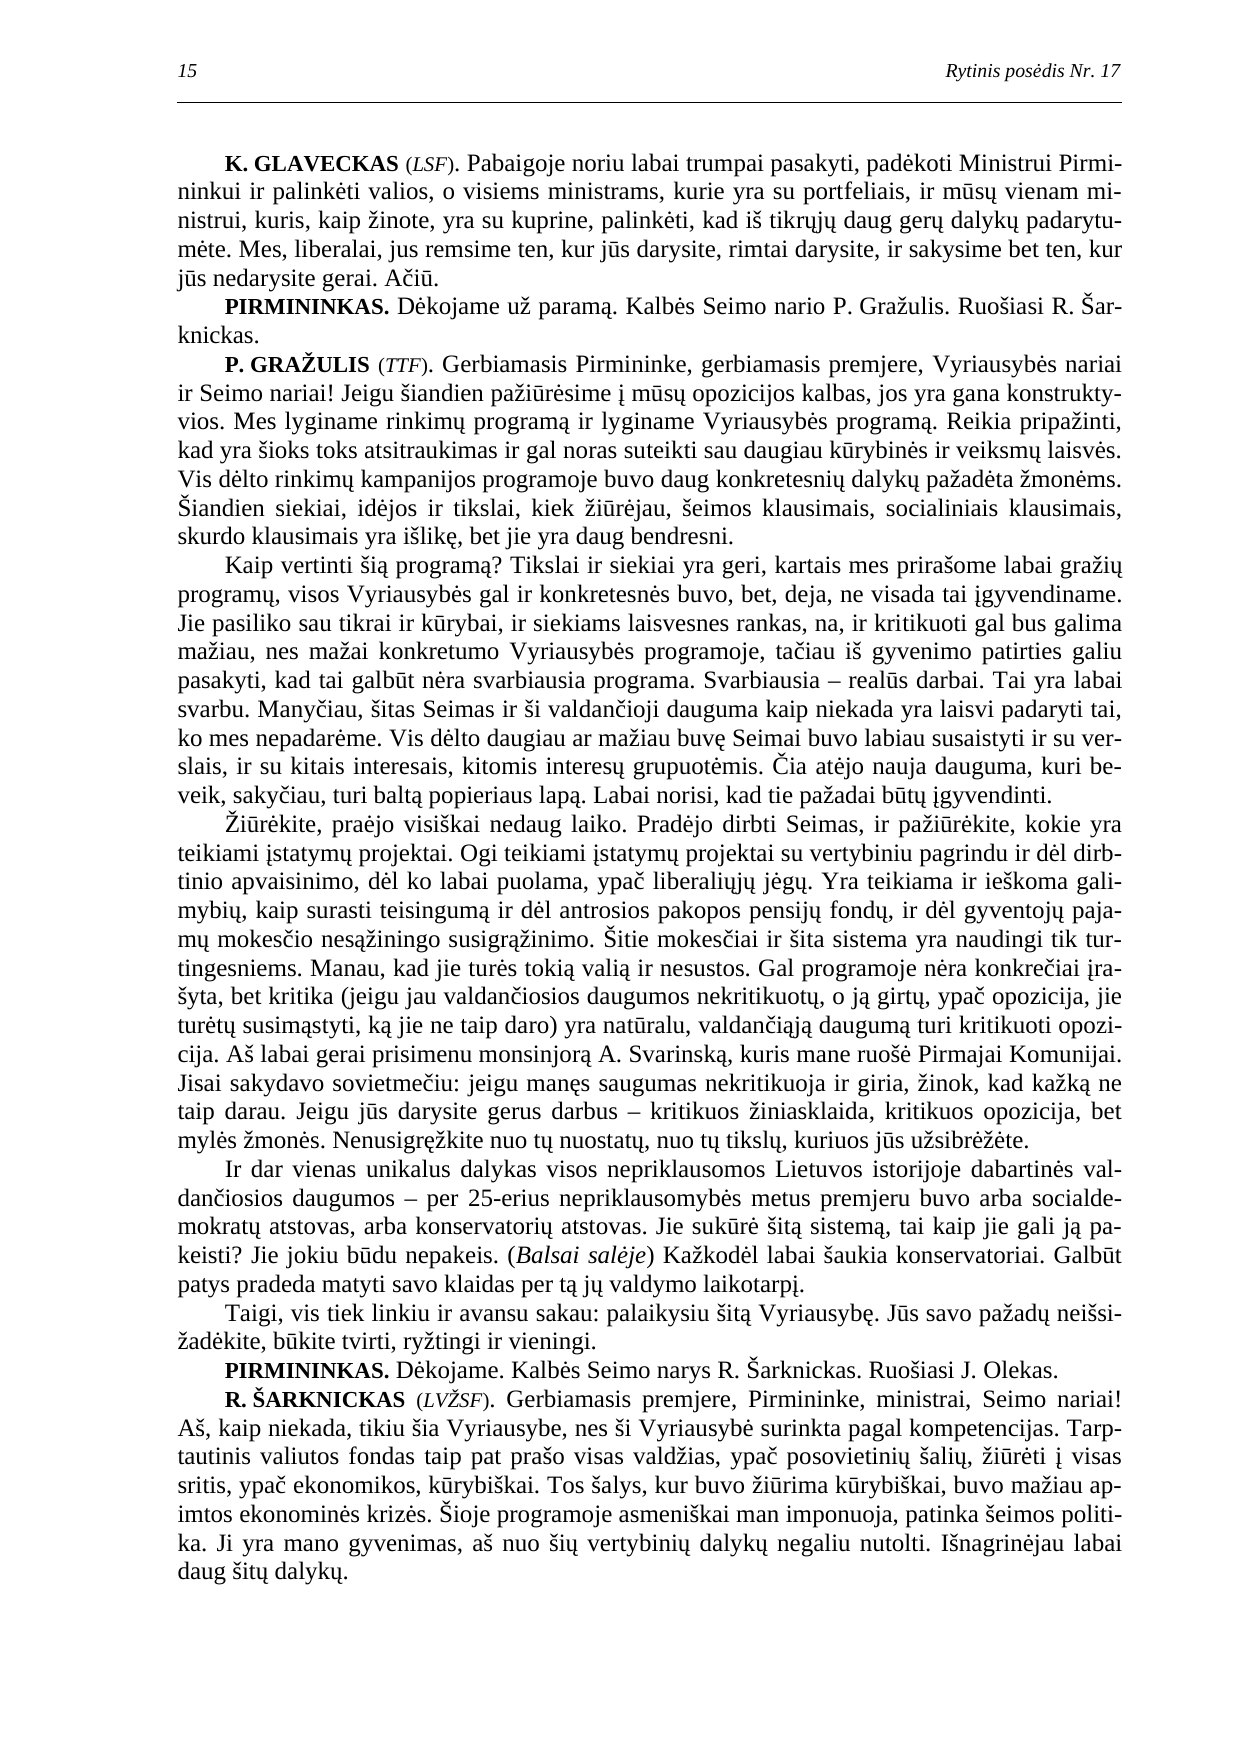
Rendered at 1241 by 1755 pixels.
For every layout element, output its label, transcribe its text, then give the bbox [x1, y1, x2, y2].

text R. ŠARKNICKAS (LVŽSF). Ger­bia­ma­sis prem­je­re, Pir­mi­nin­ke, mi­nist­rai, Sei­mo na­riai! Aš, kaip nie­ka­da, ti­kiu šia Vy­riau­sy­be, nes ši Vy­riau­sy­bė su­rink­ta pa­gal kom­pe­ten­ci­jas. Tarp­tau­ti­nis va­liu­tos fon­das taip pat pra­šo vi­sas val­džias, ypač po­so­vie­ti­nių ša­lių, žiū­rė­ti į vi­sas sri­tis, ypač eko­no­mi­kos, kū­ry­biš­kai. Tos ša­lys, kur bu­vo žiū­ri­ma kū­ry­biš­kai, bu­vo ma­žiau ap­im­tos eko­no­mi­nės kri­zės. Šio­je pro­gra­mo­je as­me­niš­kai man im­po­nuo­ja, pa­tin­ka šei­mos po­li­ti­ka. Ji yra ma­no gy­ve­ni­mas, aš nuo šių ver­ty­bi­nių da­ly­kų ne­ga­liu nu­tol­ti. Iš­nag­ri­nė­jau la­bai daug ši­tų da­ly­kų. [177, 1384, 1122, 1585]
text K. GLAVECKAS (LSF). Pa­bai­go­je no­riu la­bai trum­pai pa­sa­ky­ti, pa­dė­ko­ti Mi­nist­rui Pir­mi­nin­kui ir pa­lin­kė­ti va­lios, o vi­siems mi­nist­rams, ku­rie yra su port­fe­liais, ir mū­sų vie­nam mi­nist­rui, ku­ris, kaip ži­no­te, yra su kup­ri­ne, pa­lin­kė­ti, kad iš tik­rų­jų daug ge­rų da­ly­kų pa­da­ry­tu­mė­te. Mes, li­be­ra­lai, jus rem­si­me ten, kur jūs da­ry­si­te, rim­tai da­ry­si­te, ir sa­ky­si­me bet ten, kur jūs ne­da­ry­si­te ge­rai. Ačiū. [177, 148, 1122, 291]
text Ir dar vie­nas uni­ka­lus da­ly­kas vi­sos ne­pri­klau­so­mos Lie­tu­vos is­to­ri­jo­je da­bar­ti­nės val­dan­čio­sios dau­gu­mos – per 25-erius ne­pri­klau­so­my­bės me­tus prem­je­ru bu­vo ar­ba so­cial­de­mok­ra­tų at­sto­vas, ar­ba kon­ser­va­to­rių at­sto­vas. Jie su­kū­rė ši­tą sis­te­mą, tai kaip jie ga­li ją pa­keis­ti? Jie jo­kiu bū­du ne­pa­keis. (Bal­sai sa­lė­je) Kaž­ko­dėl la­bai šau­kia kon­ser­va­to­riai. Gal­būt pa­tys pra­de­da ma­ty­ti sa­vo klai­das per tą jų val­dy­mo lai­ko­tar­pį. [177, 1154, 1122, 1298]
text P. GRAŽULIS (TTF). Ger­bia­ma­sis Pir­mi­nin­ke, ger­bia­ma­sis prem­je­re, Vy­riau­sy­bės na­riai ir Sei­mo na­riai! Jei­gu šian­dien pa­žiū­rė­si­me į mū­sų opo­zi­ci­jos kal­bas, jos yra ga­na kon­struk­ty­vios. Mes ly­gi­na­me rin­ki­mų pro­gra­mą ir ly­gi­na­me Vy­riau­sy­bės pro­gra­mą. Rei­kia pri­pa­žin­ti, kad yra šioks toks at­si­trau­ki­mas ir gal no­ras su­teik­ti sau dau­giau kū­ry­bi­nės ir veiks­mų lais­vės. Vis dėl­to rin­ki­mų kam­pa­ni­jos pro­gra­mo­je bu­vo daug kon­kre­tes­nių da­ly­kų pa­ža­dė­ta žmo­nėms. Šian­dien sie­kiai, idė­jos ir tiks­lai, kiek žiū­rėjau, šei­mos klau­si­mais, so­cia­li­niais klau­si­mais, skur­do klau­si­mais yra iš­li­kę, bet jie yra daug ben­dres­ni. [177, 349, 1122, 550]
text Tai­gi, vis tiek lin­kiu ir avan­su sa­kau: pa­lai­ky­siu ši­tą Vy­riau­sy­bę. Jūs sa­vo pa­ža­dų ne­iš­si­ža­dė­ki­te, bū­ki­te tvir­ti, ryž­tin­gi ir vie­nin­gi. [177, 1298, 1122, 1355]
text Žiū­rė­ki­te, pra­ėjo vi­siš­kai ne­daug lai­ko. Pra­dė­jo dirb­ti Sei­mas, ir pa­žiū­rė­ki­te, ko­kie yra tei­kia­mi įsta­ty­mų pro­jek­tai. Ogi tei­kia­mi įsta­ty­mų pro­jek­tai su ver­ty­bi­niu pa­grin­du ir dėl dirb­ti­nio ap­vai­si­ni­mo, dėl ko la­bai puo­la­ma, ypač li­be­ra­lių­jų jė­gų. Yra tei­kia­ma ir ieš­ko­ma ga­li­my­bių, kaip su­ras­ti tei­sin­gu­mą ir dėl ant­ro­sios pa­ko­pos pen­si­jų fon­dų, ir dėl gy­ven­to­jų pa­ja­mų mo­kes­čio ne­są­ži­nin­go su­si­grą­ži­ni­mo. Ši­tie mo­kes­čiai ir ši­ta sis­te­ma yra nau­din­gi tik tur­tin­ges­niems. Ma­nau, kad jie tu­rės to­kią va­lią ir ne­su­stos. Gal pro­gra­mo­je nė­ra kon­kre­čiai įra­šy­ta, bet kri­ti­ka (jei­gu jau val­dan­čio­sios dau­gu­mos ne­kri­ti­kuo­tų, o ją gir­tų, ypač opo­zi­ci­ja, jie tu­rė­tų su­si­mąs­ty­ti, ką jie ne taip da­ro) yra na­tū­ra­lu, val­dan­či­ą­ją dau­gu­mą tu­ri kri­ti­kuo­ti opo­zi­ci­ja. Aš la­bai ge­rai pri­si­me­nu mon­sin­jo­rą A. Sva­rins­ką, ku­ris ma­ne ruo­šė Pir­ma­jai Ko­mu­ni­jai. Ji­sai sa­ky­da­vo so­viet­me­čiu: jei­gu ma­nęs sau­gu­mas ne­kri­ti­kuo­ja ir gi­ria, ži­nok, kad kaž­ką ne taip da­rau. Jei­gu jūs da­ry­si­te ge­rus dar­bus – kri­ti­kuos ži­niask­lai­da, kri­ti­kuos opo­zi­ci­ja, bet my­lės žmo­nės. Nenu­si­gręž­ki­te nuo tų nuo­sta­tų, nuo tų tiks­lų, ku­riuos jūs už­si­brė­žė­te. [177, 809, 1122, 1154]
text Kaip ver­tin­ti šią pro­gra­mą? Tiks­lai ir sie­kiai yra ge­ri, kar­tais mes pri­ra­šo­me la­bai gra­žių pro­gra­mų, vi­sos Vy­riau­sy­bės gal ir kon­kre­tes­nės bu­vo, bet, de­ja, ne vi­sa­da tai įgy­ven­di­na­me. Jie pa­si­li­ko sau tik­rai ir kū­ry­bai, ir sie­kiams lais­ves­nes ran­kas, na, ir kri­ti­kuo­ti gal bus ga­li­ma ma­žiau, nes ma­žai kon­kre­tu­mo Vy­riau­sy­bės pro­gra­mo­je, ta­čiau iš gy­ve­ni­mo pa­tir­ties ga­liu pa­sa­ky­ti, kad tai gal­būt nė­ra svar­biau­sia pro­gra­ma. Svar­biau­sia – re­a­lūs dar­bai. Tai yra la­bai svar­bu. Ma­ny­čiau, ši­tas Sei­mas ir ši val­dan­čio­ji dau­gu­ma kaip nie­ka­da yra lais­vi pa­da­ry­ti tai, ko mes ne­pa­da­rė­me. Vis dėl­to dau­giau ar ma­žiau bu­vę Sei­mai bu­vo la­biau su­sais­ty­ti ir su ver­slais, ir su ki­tais in­te­re­sais, ki­to­mis in­te­re­sų gru­puo­tė­mis. Čia at­ėjo nau­ja dau­gu­ma, ku­ri be­veik, sa­ky­čiau, tu­ri bal­tą po­pie­riaus la­pą. La­bai no­ri­si, kad tie pa­ža­dai bū­tų įgy­ven­din­ti. [177, 550, 1122, 809]
text PIRMININKAS. Dė­ko­ja­me. Kal­bės Sei­mo na­rys R. Šar­knic­kas. Ruo­šia­si J. Ole­kas. [177, 1355, 1122, 1384]
text PIRMININKAS. Dė­ko­ja­me už pa­ra­mą. Kal­bės Sei­mo na­rio P. Gra­žu­lis. Ruo­šia­si R. Šar­knic­kas. [177, 291, 1122, 349]
